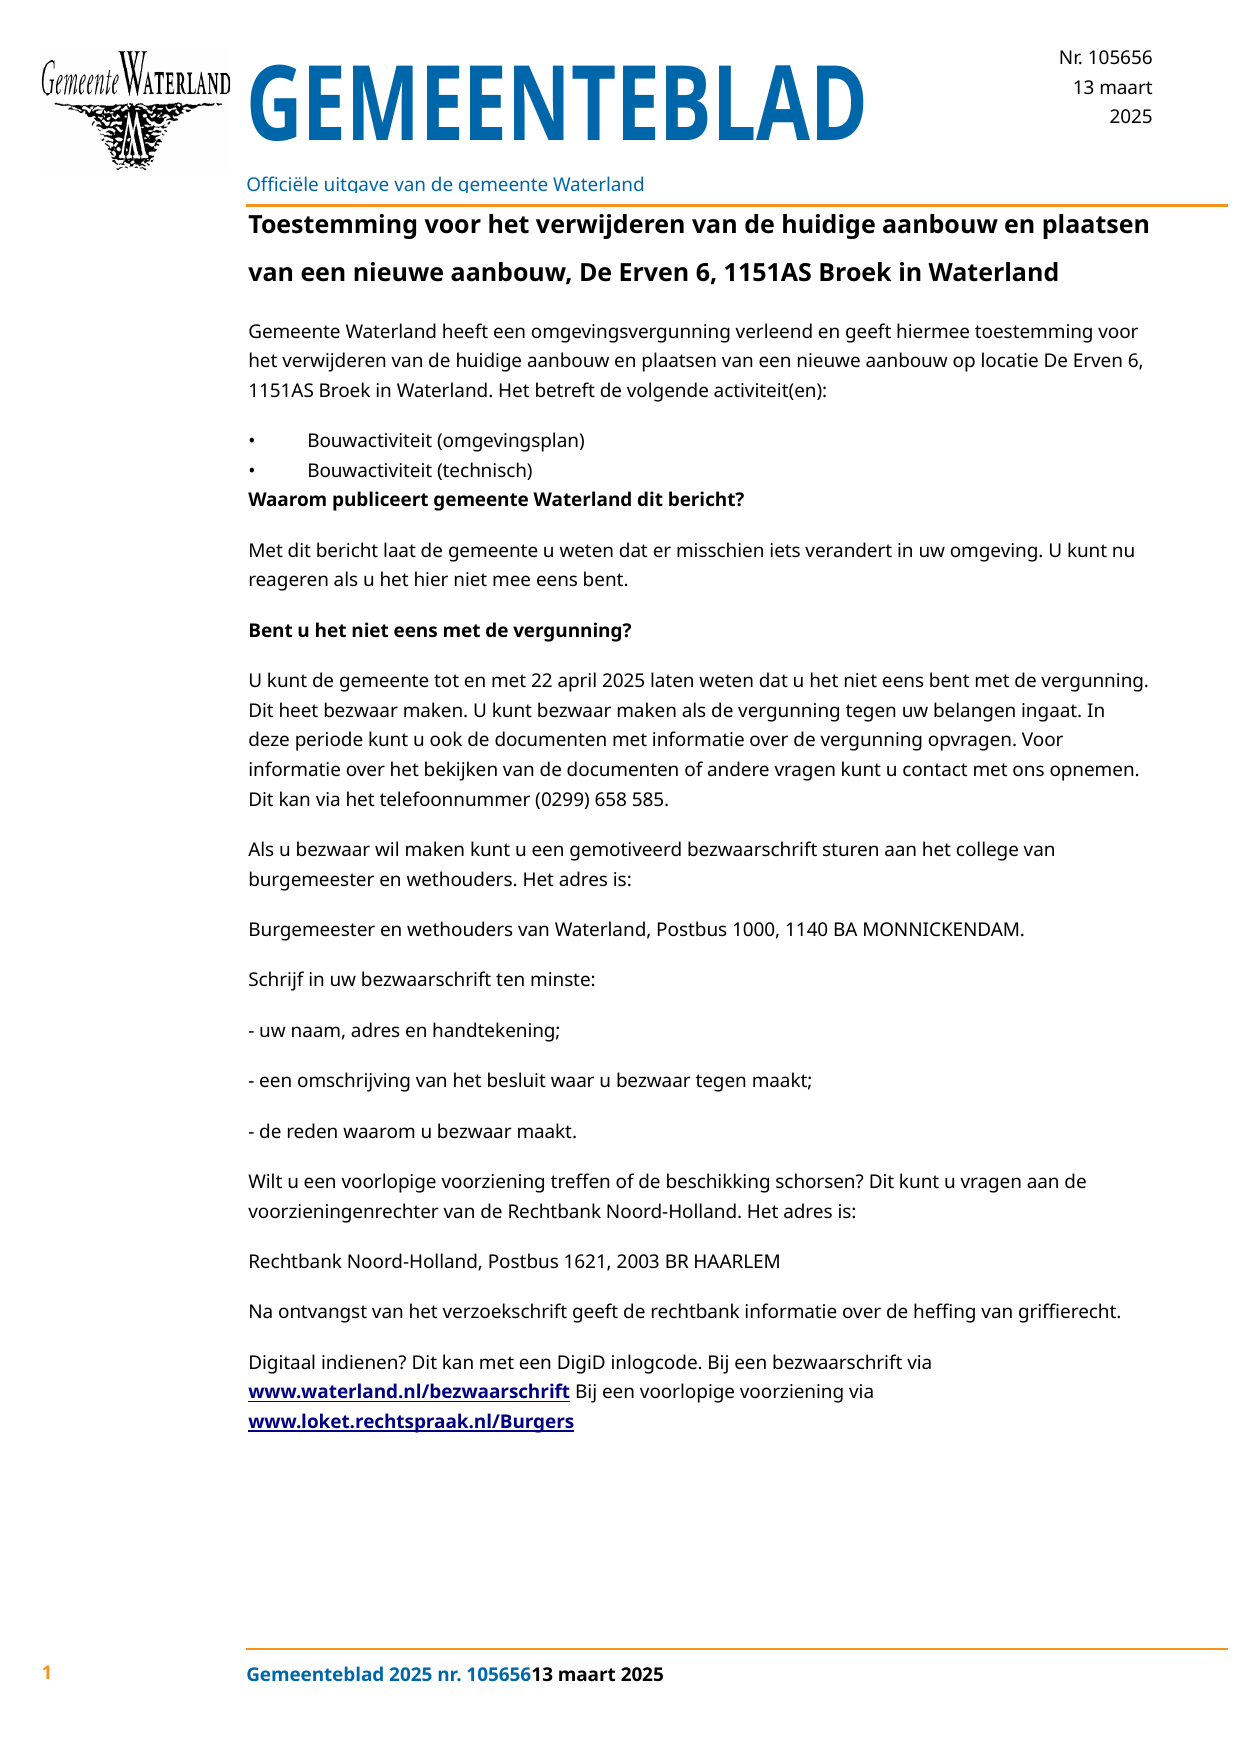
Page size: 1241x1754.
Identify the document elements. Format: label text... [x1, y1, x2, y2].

picture [41, 47, 231, 172]
text Als u bezwaar wil maken kunt u een gemotiveerd bezwaarschrift sturen aan het college van burgemeester en wethouders. Het adres is: [248, 836, 1152, 892]
list Bouwactiviteit (omgevingsplan) [248, 427, 1152, 453]
text - een omschrijving van het besluit waar u bezwaar tegen maakt; [248, 1067, 1152, 1093]
text Burgemeester en wethouders van Waterland, Postbus 1000, 1140 BA MONNICKENDAM. [248, 916, 1152, 942]
text Met dit bericht laat de gemeente u weten dat er misschien iets verandert in uw omgeving. U kunt nu reageren als u het hier niet mee eens bent. [248, 537, 1152, 592]
text Gemeente Waterland heeft een omgevingsvergunning verleend en geeft hiermee toestemming voor het verwijderen van de huidige aanbouw en plaatsen van een nieuwe aanbouw op locatie De Erven 6, 1151AS Broek in Waterland. Het betreft de volgende activiteit(en): [248, 318, 1152, 403]
text U kunt de gemeente tot en met 22 april 2025 laten weten dat u het niet eens bent met de vergunning. Dit heet bezwaar maken. U kunt bezwaar maken als de vergunning tegen uw belangen ingaat. In deze periode kunt u ook de documenten met informatie over de vergunning opvragen. Voor informatie over het bekijken van de documenten of andere vragen kunt u contact met ons opnemen. Dit kan via het telefoonnummer (0299) 658 585. [248, 667, 1152, 812]
list Bouwactiviteit (technisch) [248, 457, 1152, 483]
text Digitaal indienen? Dit kan met een DigiD inlogcode. Bij een bezwaarschrift via www.waterland.nl/bezwaarschrift Bij een voorlopige voorziening via www.loket.rechtspraak.nl/Burgers [248, 1349, 1152, 1434]
text Na ontvangst van het verzoekschrift geeft de rechtbank informatie over de heffing van griffierecht. [248, 1299, 1152, 1324]
text - uw naam, adres en handtekening; [248, 1017, 1152, 1043]
text Bent u het niet eens met de vergunning? [248, 617, 1152, 643]
text - de reden waarom u bezwaar maakt. [248, 1118, 1152, 1144]
text Waarom publiceert gemeente Waterland dit bericht? [248, 487, 1152, 512]
text Toestemming voor het verwijderen van de huidige aanbouw en plaatsen van een nieuwe aanbouw, De Erven 6, 1151AS Broek in Waterland [248, 207, 1152, 288]
text Rechtbank Noord-Holland, Postbus 1621, 2003 BR HAARLEM [248, 1248, 1152, 1274]
text Wilt u een voorlopige voorziening treffen of de beschikking schorsen? Dit kunt u vragen aan de voorzieningenrechter van de Rechtbank Noord-Holland. Het adres is: [248, 1168, 1152, 1224]
text Schrijf in uw bezwaarschrift ten minste: [248, 967, 1152, 992]
